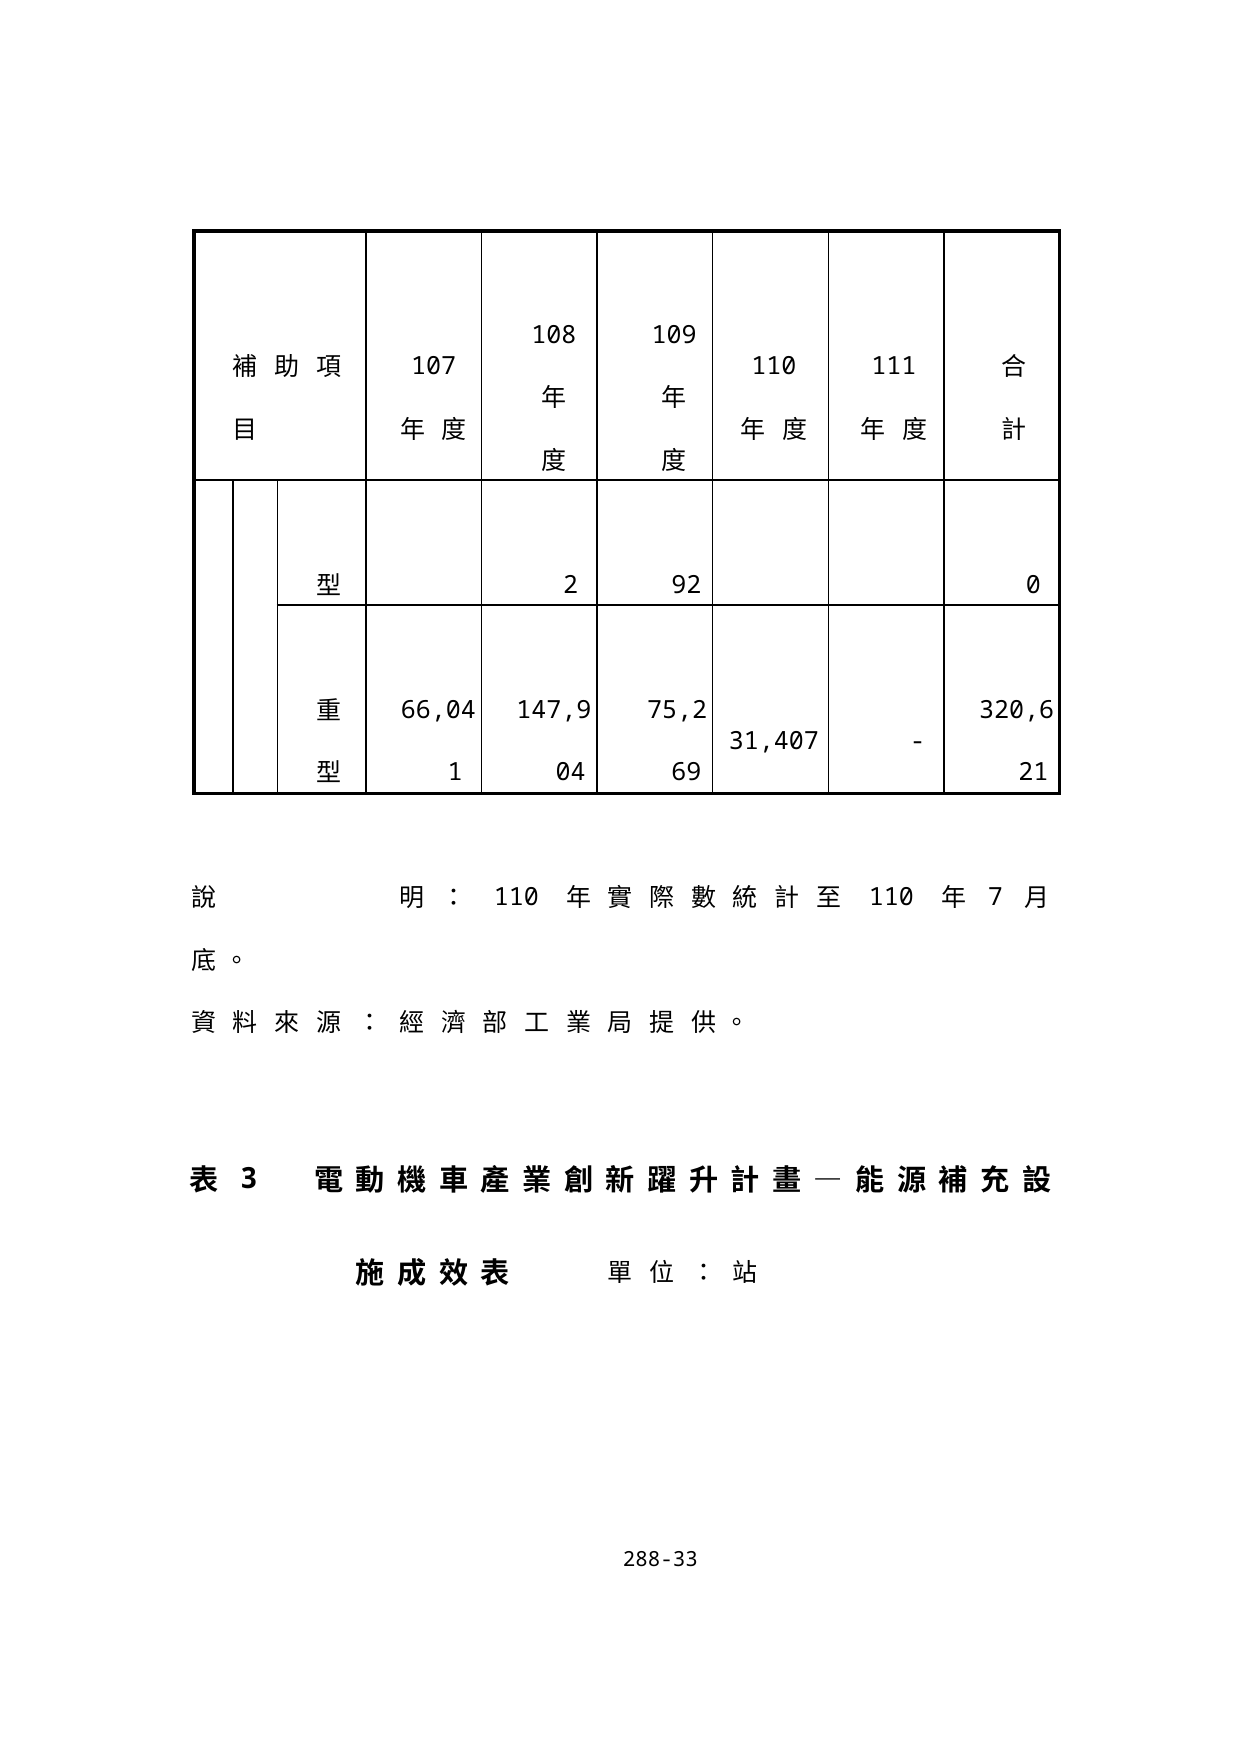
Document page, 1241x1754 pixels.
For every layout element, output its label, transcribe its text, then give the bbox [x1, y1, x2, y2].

table_cell 147,904 [482, 606, 596, 792]
text 表3 電動機車產業創新躍升計畫—能源補充設施成效表 單位：站 [183, 1104, 1058, 1292]
table_cell 重型 [278, 606, 365, 792]
table_cell 66,041 [367, 606, 481, 792]
table_cell 75,269 [598, 606, 712, 792]
table_header 110年度 [713, 233, 828, 479]
table_header 補助項目 [196, 233, 365, 479]
table_cell 320,621 [945, 606, 1058, 792]
table_header 108年度 [482, 233, 596, 479]
table_cell [713, 481, 828, 604]
table_header 109年度 [598, 233, 712, 479]
table_cell 2 [482, 481, 596, 604]
table_cell - [829, 481, 943, 604]
table_cell 92 [598, 481, 712, 604]
table_cell 型 [278, 481, 365, 604]
table_header 107年度 [367, 233, 481, 479]
table_cell 實際 [234, 481, 277, 792]
table_cell 0 [945, 481, 1058, 604]
text 說 明：110年實際數統計至110年7月底。 [183, 854, 1058, 979]
table_cell [367, 481, 481, 604]
table_header 111年度 [829, 233, 943, 479]
table_cell - [829, 606, 943, 792]
table_cell 31,407 [713, 606, 828, 792]
text 資料來源：經濟部工業局提供。 [183, 979, 1058, 1042]
table_cell 補助輛數 [196, 481, 232, 792]
table_header 合計 [945, 233, 1058, 479]
